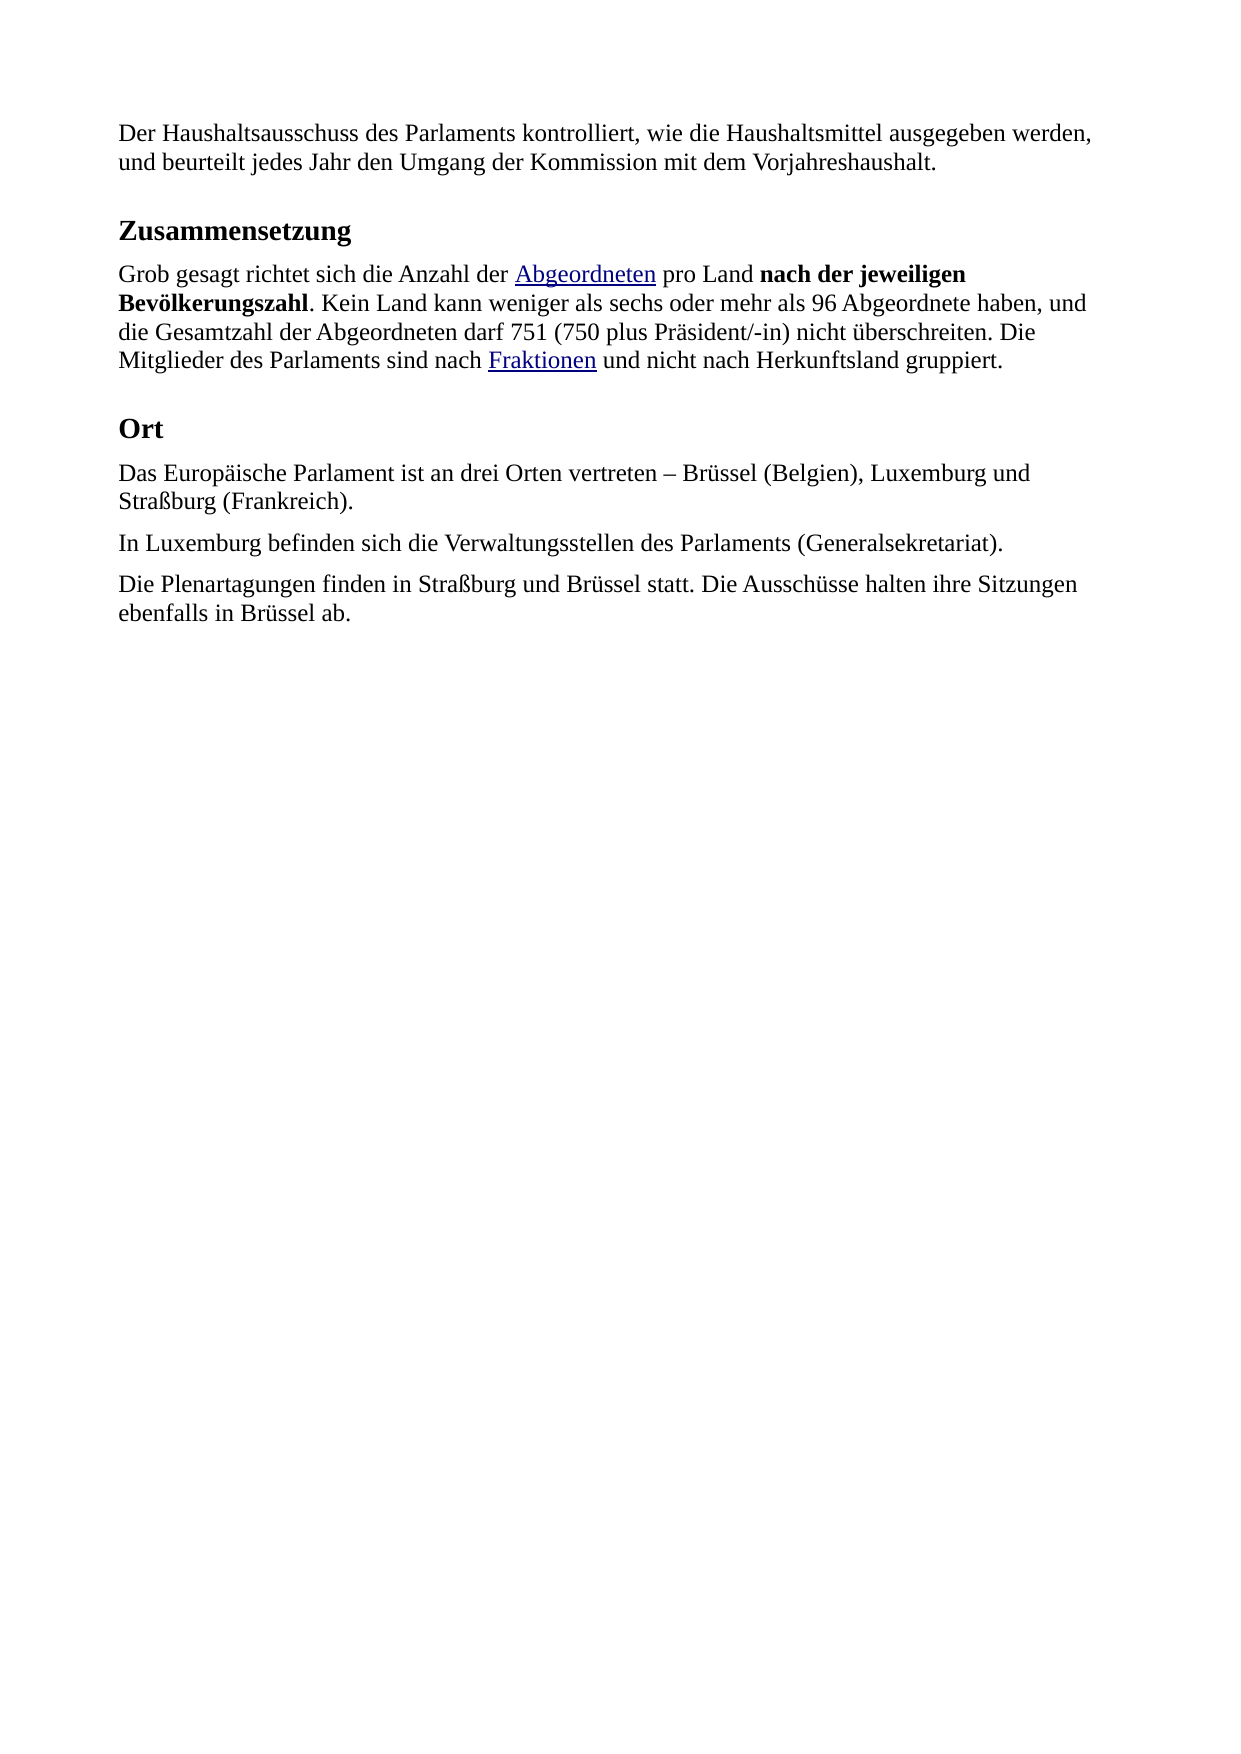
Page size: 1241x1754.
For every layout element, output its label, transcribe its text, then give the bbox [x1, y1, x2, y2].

text Das Europäische Parlament ist an drei Orten vertreten – Brüssel (Belgien), Luxemburg und Straßburg (Frankreich). [118, 458, 1122, 515]
text In Luxemburg befinden sich die Verwaltungsstellen des Parlaments (Generalsekretariat). [118, 528, 1122, 556]
subtitle Ort [118, 412, 1122, 445]
text Der Haushaltsausschuss des Parlaments kontrolliert, wie die Haushaltsmittel ausgegeben werden, und beurteilt jedes Jahr den Umgang der Kommission mit dem Vorjahreshaushalt. [118, 118, 1122, 176]
text Grob gesagt richtet sich die Anzahl der Abgeordneten pro Land nach der jeweiligen Bevölkerungszahl. Kein Land kann weniger als sechs oder mehr als 96 Abgeordnete haben, und die Gesamtzahl der Abgeordneten darf 751 (750 plus Präsident/-in) nicht überschreiten. Die Mitglieder des Parlaments sind nach Fraktionen und nicht nach Herkunftsland gruppiert. [118, 259, 1122, 374]
subtitle Zusammensetzung [118, 213, 1122, 247]
text Die Plenartagungen finden in Straßburg und Brüssel statt. Die Ausschüsse halten ihre Sitzungen ebenfalls in Brüssel ab. [118, 569, 1122, 626]
